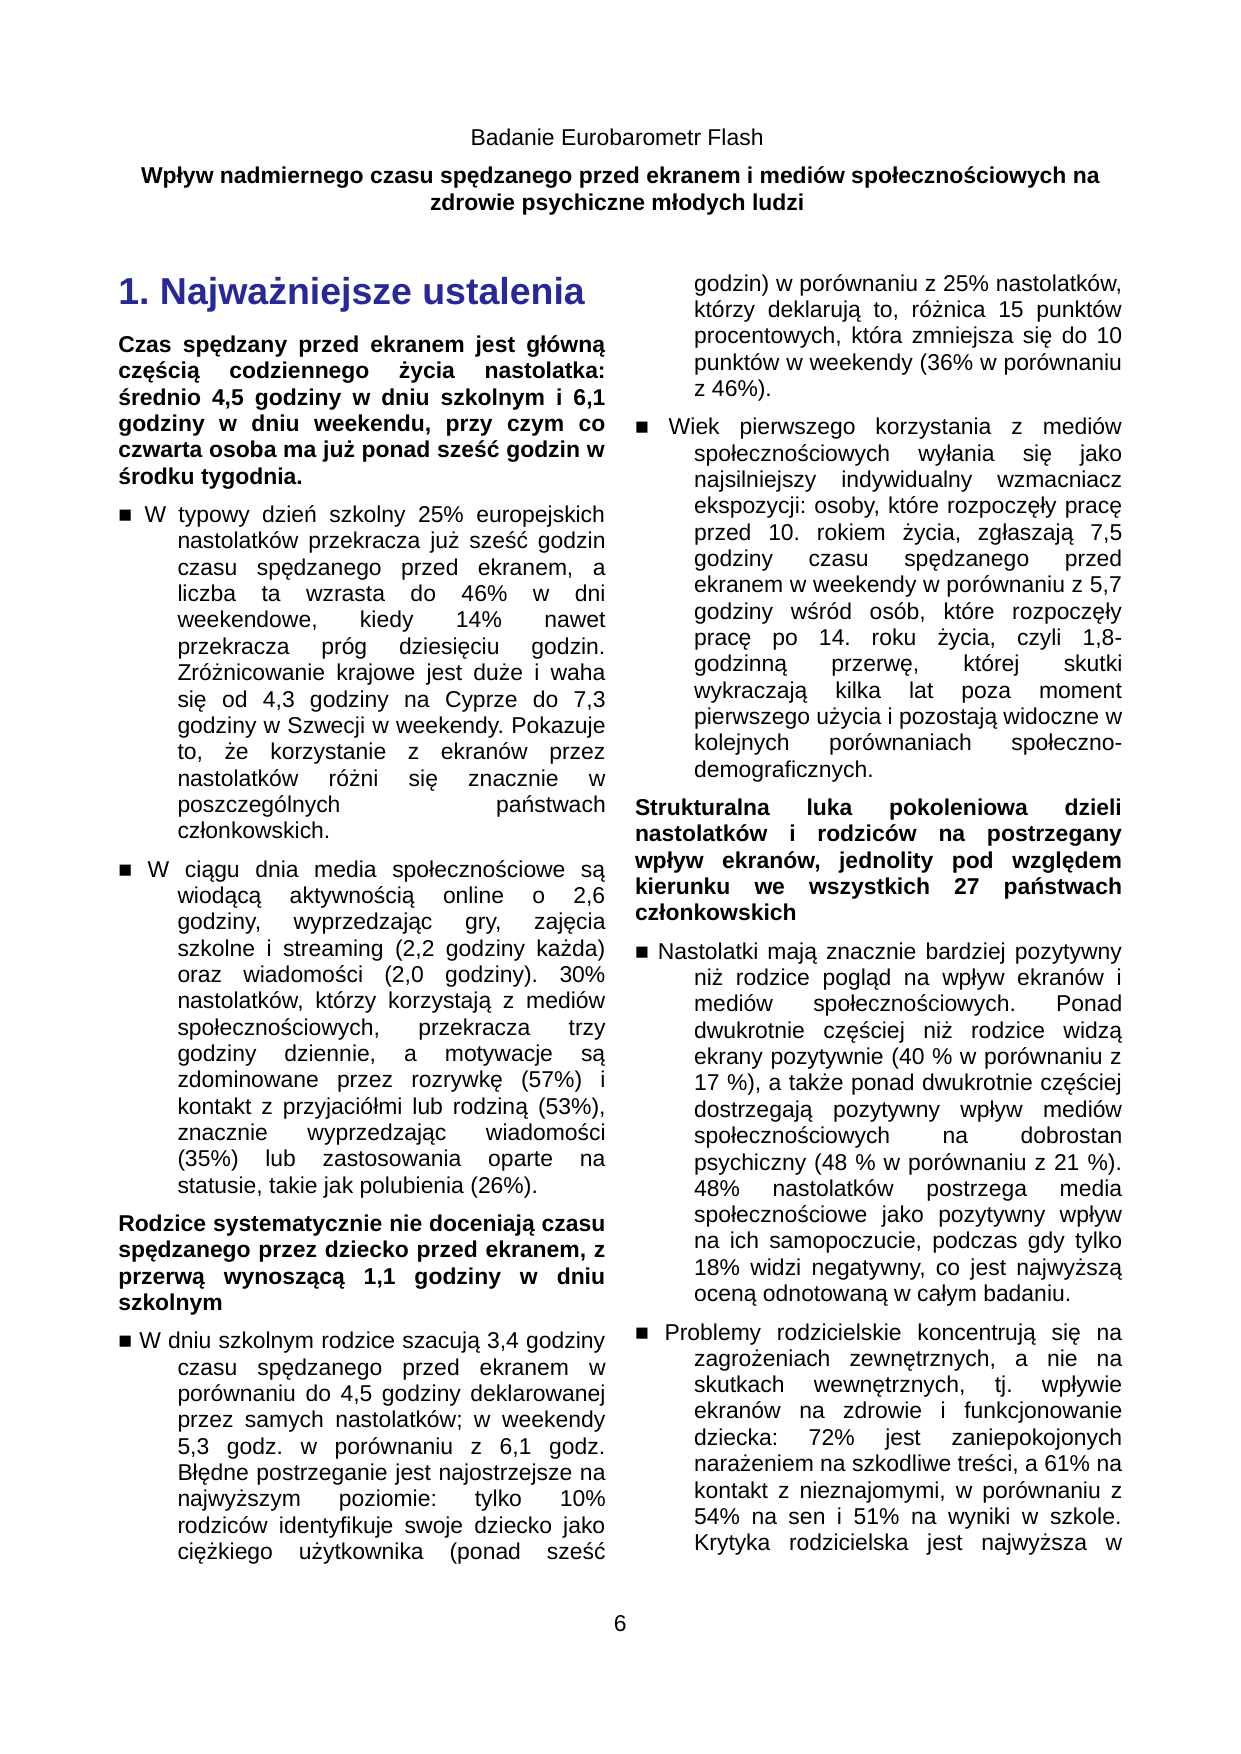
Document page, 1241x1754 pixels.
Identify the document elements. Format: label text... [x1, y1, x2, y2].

text ■ Wiek pierwszego korzystania z mediów społecznościowych wyłania się jako najsilniejszy indywidualny wzmacniacz ekspozycji: osoby, które rozpoczęły pracę przed 10. rokiem życia, zgłaszają 7,5 godziny czasu spędzanego przed ekranem w weekendy w porównaniu z 5,7 godziny wśród osób, które rozpoczęły pracę po 14. roku życia, czyli 1,8-godzinną przerwę, której skutki wykraczają kilka lat poza moment pierwszego użycia i pozostają widoczne w kolejnych porównaniach społeczno-demograficznych. [635, 413, 1122, 782]
text ■ W dniu szkolnym rodzice szacują 3,4 godziny czasu spędzanego przed ekranem w porównaniu do 4,5 godziny deklarowanej przez samych nastolatków; w weekendy 5,3 godz. w porównaniu z 6,1 godz. Błędne postrzeganie jest najostrzejsze na najwyższym poziomie: tylko 10% rodziców identyfikuje swoje dziecko jako ciężkiego użytkownika (ponad sześć [118, 1327, 605, 1564]
text ■ Nastolatki mają znacznie bardziej pozytywny niż rodzice pogląd na wpływ ekranów i mediów społecznościowych. Ponad dwukrotnie częściej niż rodzice widzą ekrany pozytywnie (40 % w porównaniu z 17 %), a także ponad dwukrotnie częściej dostrzegają pozytywny wpływ mediów społecznościowych na dobrostan psychiczny (48 % w porównaniu z 21 %). 48% nastolatków postrzega media społecznościowe jako pozytywny wpływ na ich samopoczucie, podczas gdy tylko 18% widzi negatywny, co jest najwyższą oceną odnotowaną w całym badaniu. [635, 938, 1122, 1307]
text Czas spędzany przed ekranem jest główną częścią codziennego życia nastolatka: średnio 4,5 godziny w dniu szkolnym i 6,1 godziny w dniu weekendu, przy czym co czwarta osoba ma już ponad sześć godzin w środku tygodnia. [118, 331, 605, 489]
text Rodzice systematycznie nie doceniają czasu spędzanego przez dziecko przed ekranem, z przerwą wynoszącą 1,1 godziny w dniu szkolnym [118, 1210, 605, 1315]
text Strukturalna luka pokoleniowa dzieli nastolatków i rodziców na postrzegany wpływ ekranów, jednolity pod względem kierunku we wszystkich 27 państwach członkowskich [635, 794, 1122, 926]
subtitle 1. Najważniejsze ustalenia [118, 269, 605, 313]
text ■ Problemy rodzicielskie koncentrują się na zagrożeniach zewnętrznych, a nie na skutkach wewnętrznych, tj. wpływie ekranów na zdrowie i funkcjonowanie dziecka: 72% jest zaniepokojonych narażeniem na szkodliwe treści, a 61% na kontakt z nieznajomymi, w porównaniu z 54% na sen i 51% na wyniki w szkole. Krytyka rodzicielska jest najwyższa w [635, 1318, 1122, 1556]
text godzin) w porównaniu z 25% nastolatków, którzy deklarują to, różnica 15 punktów procentowych, która zmniejsza się do 10 punktów w weekendy (36% w porównaniu z 46%). [635, 269, 1122, 401]
text ■ W ciągu dnia media społecznościowe są wiodącą aktywnością online o 2,6 godziny, wyprzedzając gry, zajęcia szkolne i streaming (2,2 godziny każda) oraz wiadomości (2,0 godziny). 30% nastolatków, którzy korzystają z mediów społecznościowych, przekracza trzy godziny dziennie, a motywacje są zdominowane przez rozrywkę (57%) i kontakt z przyjaciółmi lub rodziną (53%), znacznie wyprzedzając wiadomości (35%) lub zastosowania oparte na statusie, takie jak polubienia (26%). [118, 856, 605, 1198]
text ■ W typowy dzień szkolny 25% europejskich nastolatków przekracza już sześć godzin czasu spędzanego przed ekranem, a liczba ta wzrasta do 46% w dni weekendowe, kiedy 14% nawet przekracza próg dziesięciu godzin. Zróżnicowanie krajowe jest duże i waha się od 4,3 godziny na Cyprze do 7,3 godziny w Szwecji w weekendy. Pokazuje to, że korzystanie z ekranów przez nastolatków różni się znacznie w poszczególnych państwach członkowskich. [118, 501, 605, 844]
